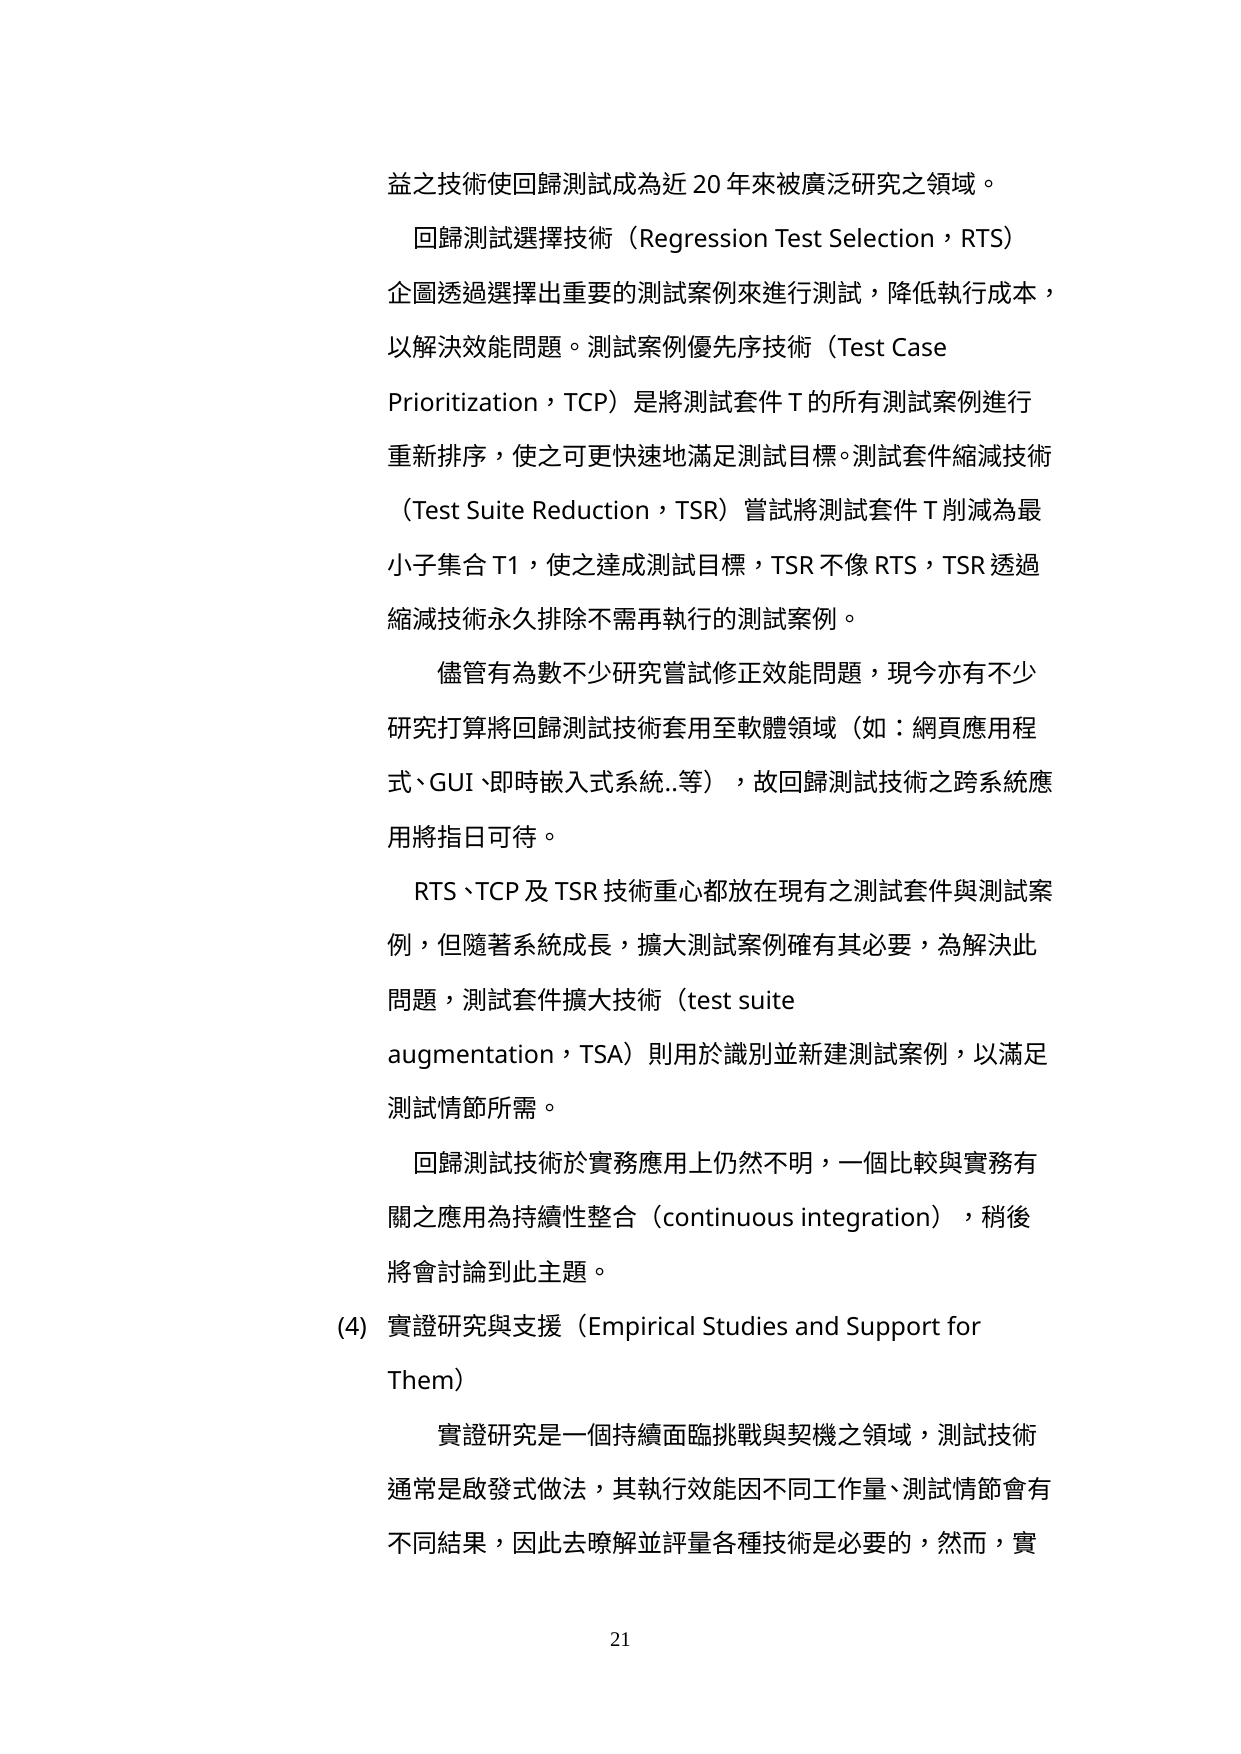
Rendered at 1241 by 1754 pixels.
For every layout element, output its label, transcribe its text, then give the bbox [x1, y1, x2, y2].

text 儘管有為數不少研究嘗試修正效能問題，現今亦有不少研究打算將回歸測試技術套用至軟體領域（如：網頁應用程式、GUI、即時嵌入式系統..等），故回歸測試技術之跨系統應用將指日可待。 [387, 654, 1053, 853]
text 實證研究是一個持續面臨挑戰與契機之領域，測試技術通常是啟發式做法，其執行效能因不同工作量、測試情節會有不同結果，因此去暸解並評量各種技術是必要的，然而，實 [387, 1415, 1053, 1560]
text 回歸測試選擇技術（Regression Test Selection，RTS）企圖透過選擇出重要的測試案例來進行測試，降低執行成本，以解決效能問題。測試案例優先序技術（Test Case Prioritization，TCP）是將測試套件T的所有測試案例進行重新排序，使之可更快速地滿足測試目標。測試套件縮減技術（Test Suite Reduction，TSR）嘗試將測試套件T削減為最小子集合T1，使之達成測試目標，TSR不像RTS，TSR透過縮減技術永久排除不需再執行的測試案例。 [387, 219, 1053, 636]
list 實證研究與支援（Empirical Studies and Support for Them） [337, 1306, 1053, 1397]
text 益之技術使回歸測試成為近20年來被廣泛研究之領域。 [387, 164, 1053, 201]
text RTS、TCP及TSR技術重心都放在現有之測試套件與測試案例，但隨著系統成長，擴大測試案例確有其必要，為解決此問題，測試套件擴大技術（test suite augmentation，TSA）則用於識別並新建測試案例，以滿足測試情節所需。 [387, 871, 1053, 1125]
text 回歸測試技術於實務應用上仍然不明，一個比較與實務有關之應用為持續性整合（continuous integration），稍後將會討論到此主題。 [387, 1143, 1053, 1288]
